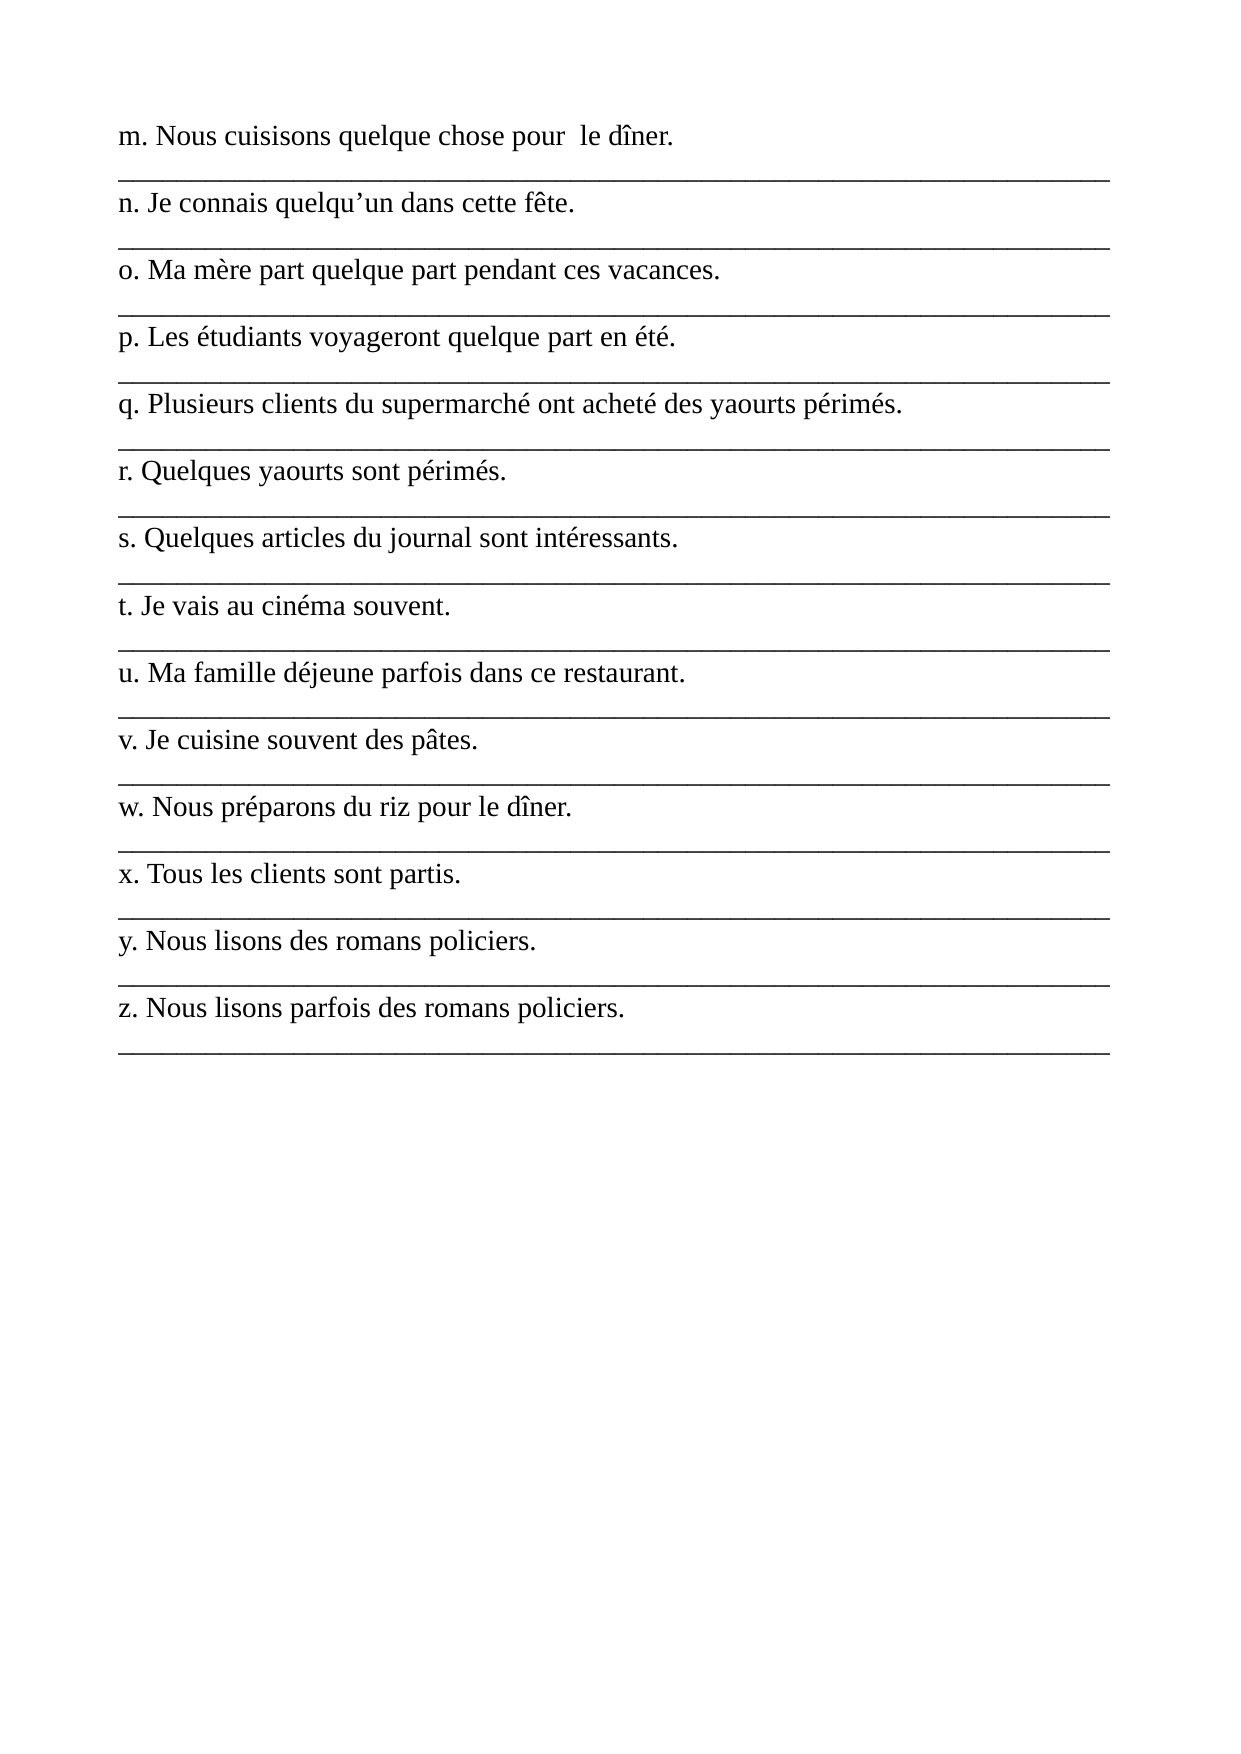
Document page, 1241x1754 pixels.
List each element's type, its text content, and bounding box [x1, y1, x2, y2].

text x. Tous les clients sont partis. [118, 856, 1122, 889]
text t. Je vais au cinéma souvent. [118, 588, 1122, 621]
text z. Nous lisons parfois des romans policiers. [118, 990, 1122, 1024]
text ____________________________________________________________________ [118, 353, 1122, 386]
text q. Plusieurs clients du supermarché ont acheté des yaourts périmés. [118, 386, 1122, 420]
text o. Ma mère part quelque part pendant ces vacances. [118, 252, 1122, 286]
text y. Nous lisons des romans policiers. [118, 923, 1122, 957]
text ____________________________________________________________________ [118, 957, 1122, 990]
text v. Je cuisine souvent des pâtes. [118, 722, 1122, 755]
text ____________________________________________________________________ [118, 420, 1122, 453]
text u. Ma famille déjeune parfois dans ce restaurant. [118, 655, 1122, 688]
text r. Quelques yaourts sont périmés. [118, 453, 1122, 487]
text ____________________________________________________________________ [118, 688, 1122, 722]
text ____________________________________________________________________ [118, 822, 1122, 856]
text ____________________________________________________________________ [118, 621, 1122, 655]
text p. Les étudiants voyageront quelque part en été. [118, 319, 1122, 353]
text s. Quelques articles du journal sont intéressants. [118, 521, 1122, 554]
text n. Je connais quelqu’un dans cette fête. [118, 185, 1122, 219]
text ____________________________________________________________________ [118, 755, 1122, 789]
text ____________________________________________________________________ [118, 487, 1122, 521]
text ____________________________________________________________________ [118, 1024, 1122, 1057]
text ____________________________________________________________________ [118, 219, 1122, 252]
text ____________________________________________________________________ [118, 889, 1122, 923]
text ____________________________________________________________________ [118, 286, 1122, 319]
text ____________________________________________________________________ [118, 554, 1122, 588]
text w. Nous préparons du riz pour le dîner. [118, 789, 1122, 822]
text m. Nous cuisisons quelque chose pour le dîner. [118, 118, 1122, 152]
text ____________________________________________________________________ [118, 152, 1122, 185]
